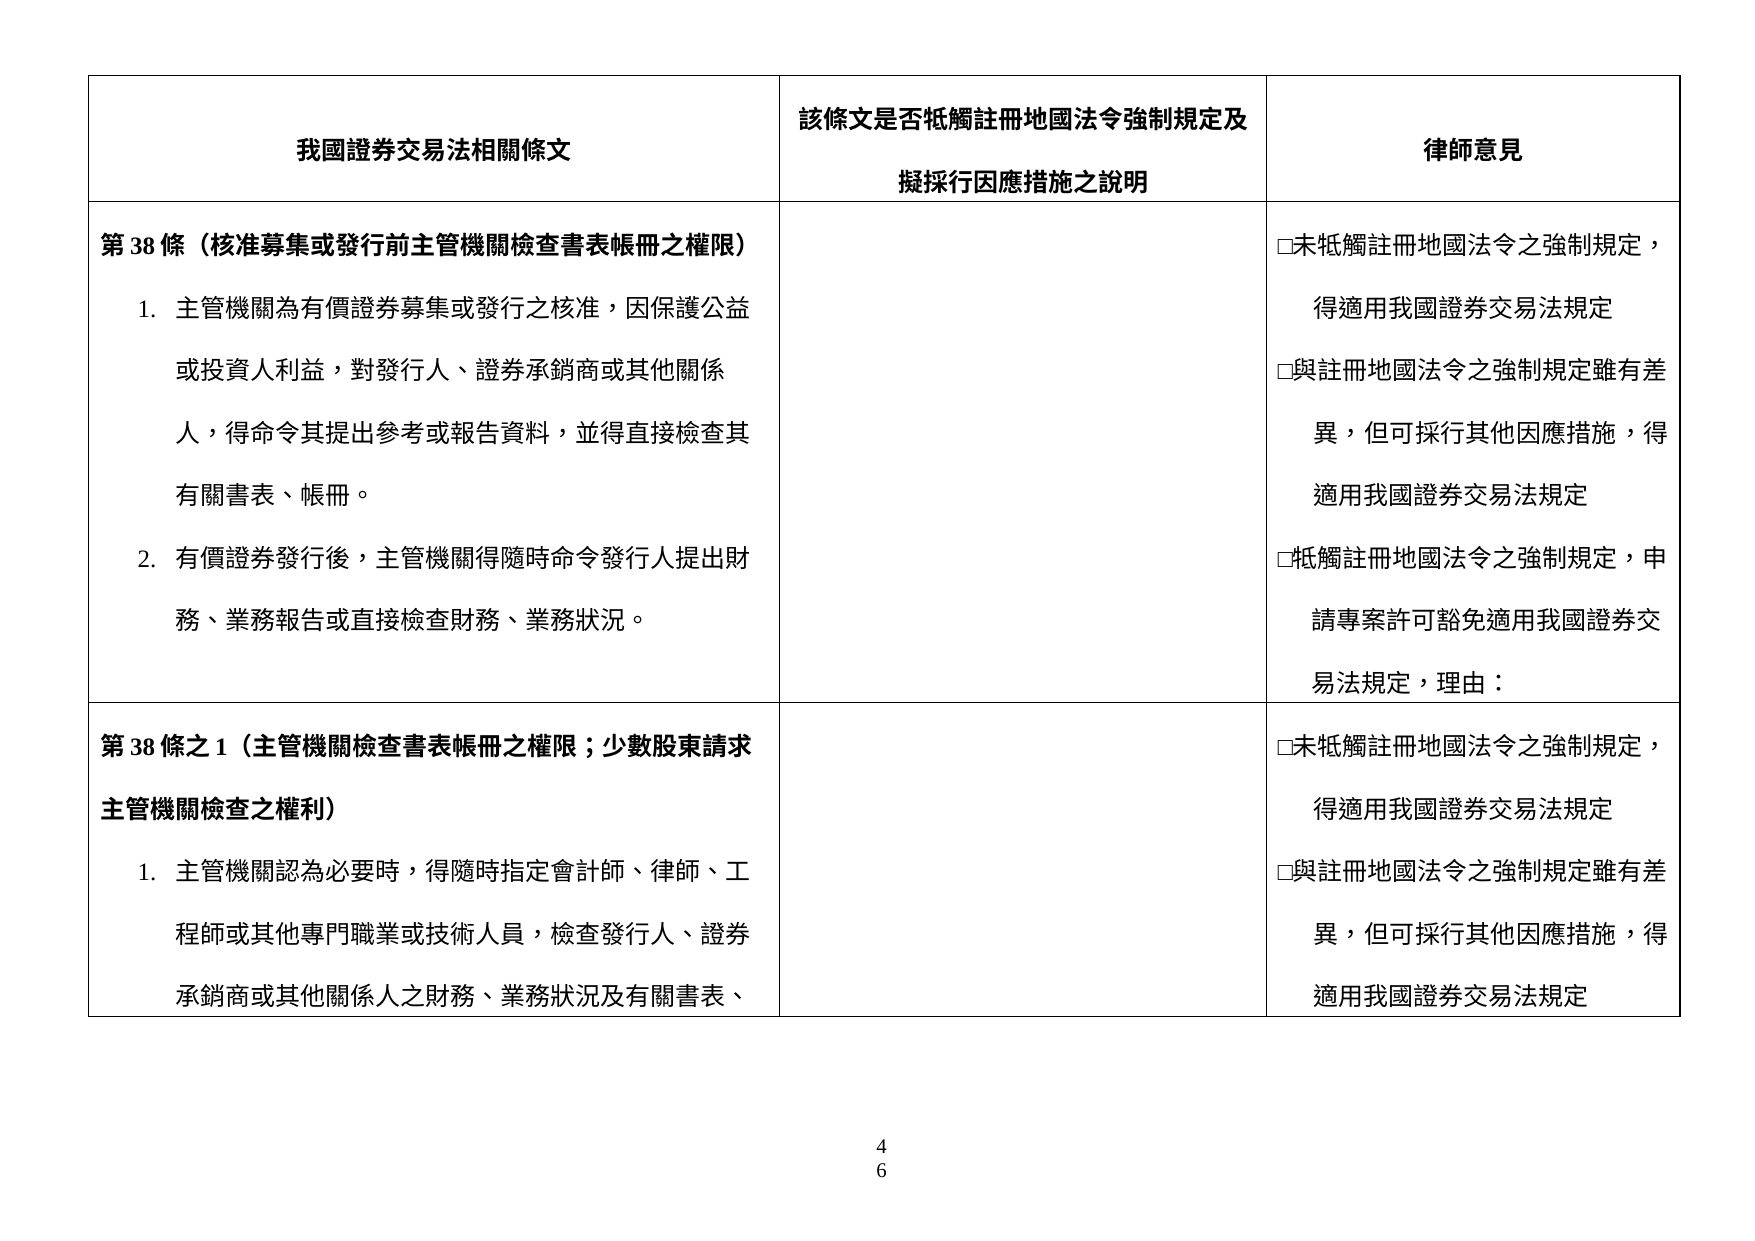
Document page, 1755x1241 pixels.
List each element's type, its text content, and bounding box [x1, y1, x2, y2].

table_cell □未牴觸註冊地國法令之強制規定，得適用我國證券交易法規定 □與註冊地國法令之強制規定雖有差異，但可採行其他因應措施，得適用我國證券交易法規定 □牴觸註冊地國法令之強制規定，申請專案許可豁免適用我國證券交易法規定，理由： [1267, 202, 1679, 702]
table_cell [780, 202, 1266, 702]
table_header 該條文是否牴觸註冊地國法令強制規定及擬採行因應措施之說明 [780, 76, 1266, 201]
table_header 我國證券交易法相關條文 [89, 76, 779, 201]
table_cell 第38條之1（主管機關檢查書表帳冊之權限；少數股東請求主管機關檢查之權利） 主管機關認為必要時，得隨時指定會計師、律師、工程師或其他專門職業或技術人員，檢查發行人、證券承銷商或其他關係人之財務、業務狀況及有關書表、 [89, 703, 779, 1016]
table_cell 第38條（核准募集或發行前主管機關檢查書表帳冊之權限） 主管機關為有價證券募集或發行之核准，因保護公益或投資人利益，對發行人、證券承銷商或其他關係人，得命令其提出參考或報告資料，並得直接檢查其有關書表、帳冊。 有價證券發行後，主管機關得隨時命令發行人提出財務、業務報告或直接檢查財務、業務狀況。 [89, 202, 779, 702]
table_header 律師意見 [1267, 76, 1679, 201]
table_cell □未牴觸註冊地國法令之強制規定，得適用我國證券交易法規定 □與註冊地國法令之強制規定雖有差異，但可採行其他因應措施，得適用我國證券交易法規定 [1267, 703, 1679, 1016]
table_cell [780, 703, 1266, 1016]
